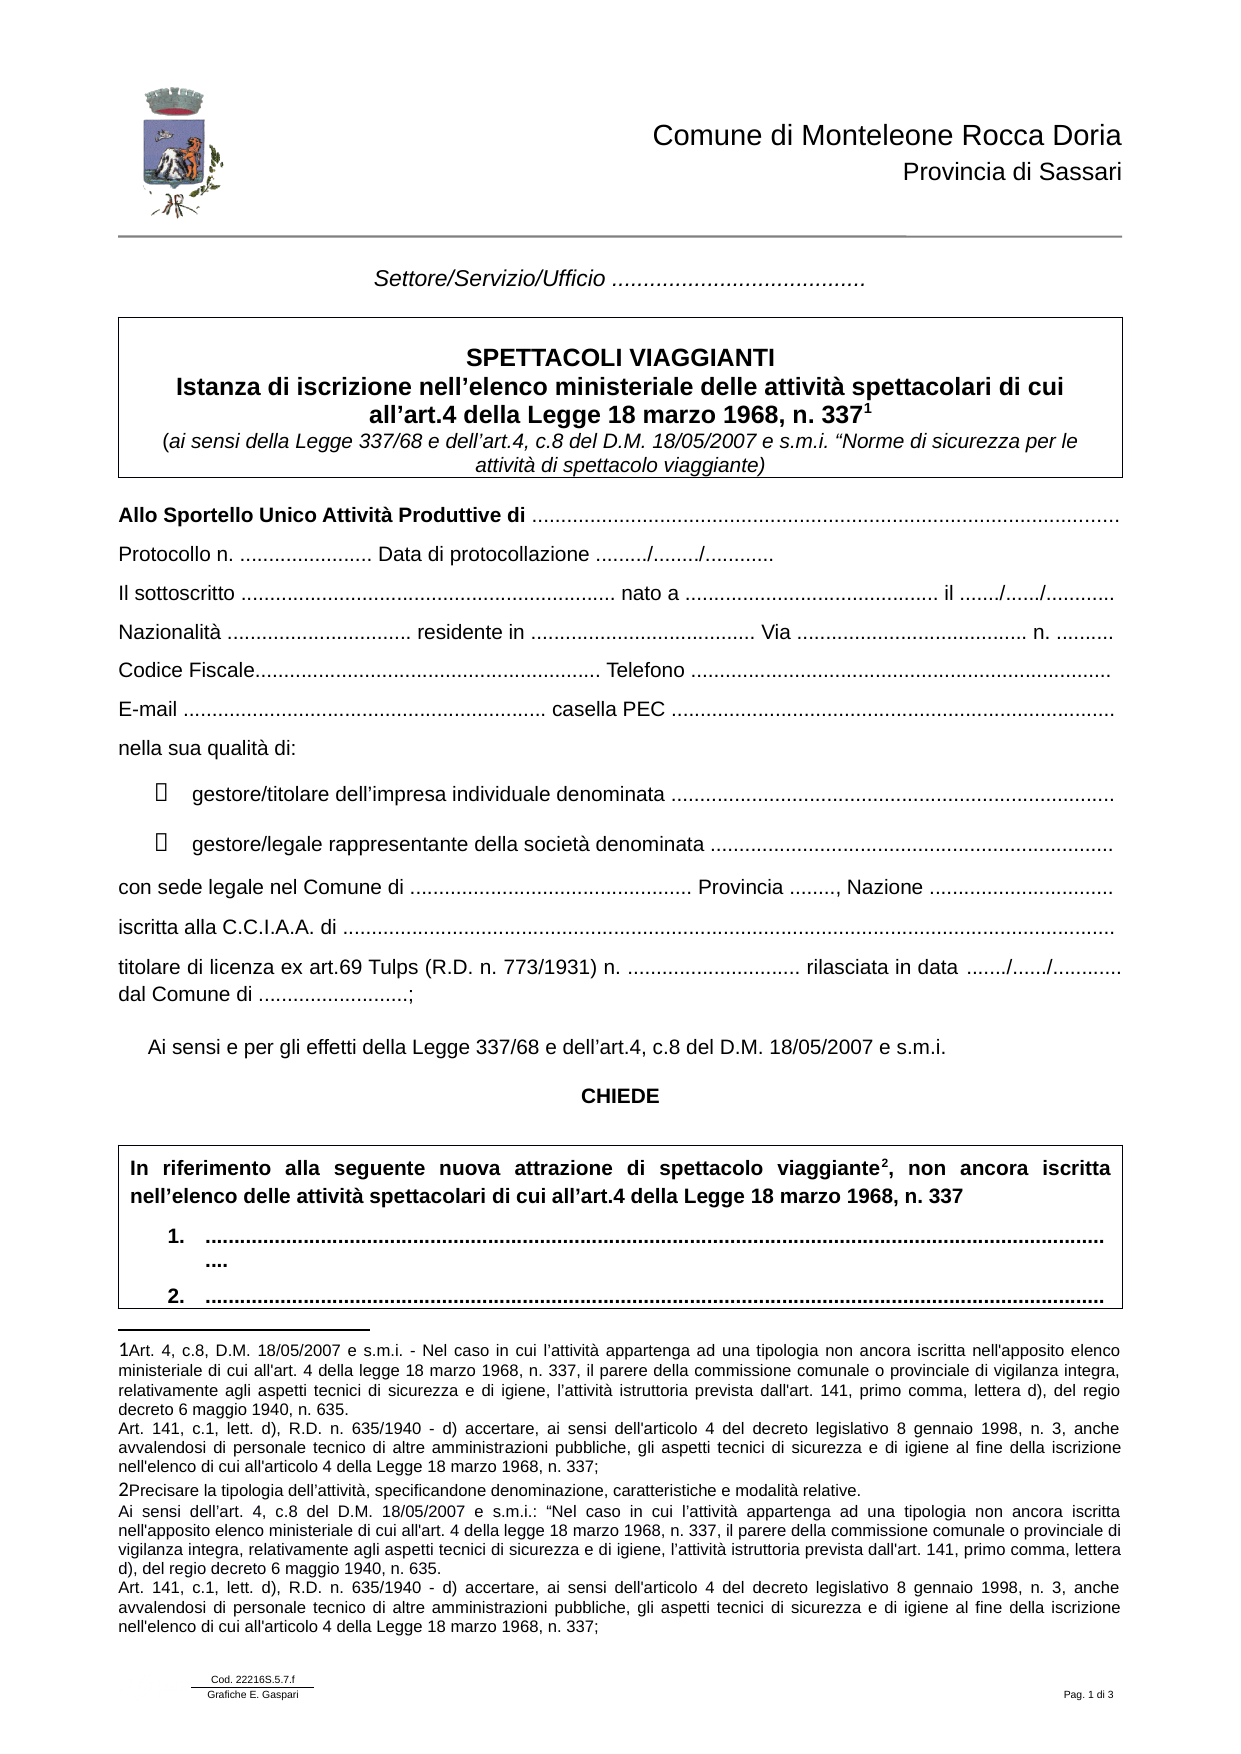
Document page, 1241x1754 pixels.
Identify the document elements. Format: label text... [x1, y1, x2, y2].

text Comune di Monteleone Rocca Doria [224, 118, 1122, 152]
table_header In riferimento alla seguente nuova attrazione di spettacolo viaggiante, non ancora iscritta nell’elenco delle attività spettacolari di cui all’art.4 della Legge 18 marzo 1968, n. 337 ................................................................................................................................................................ ................................................................................................................................................................ ................................................................................................................................................................ ................................................................................................................................................................ l’attivazione della C.C.P.V.L.P.S. al fine dell’iscrizione nell’elenco ministeriale ex art. 4, L. 337/68, affinché verifichi l’idoneità della documentazione tecnica illustrativa e certificativa allegata, sottoscritta da professionista abilitato, direttamente o tramite apposita certificazione da parte di organismo di certificazione accreditato, atta a dimostrare la sussistenza dei requisiti tecnici di cui all'art.3 del D.M. 18/05/2007 e s.m.i., comprensiva di: copia del manuale di uso e manutenzione dell’attività, redatto dal costruttore con le istruzioni complete, incluse quelle relative al montaggio e smontaggio, al funzionamento e alla manutenzione; copia del libretto dell’attività. sottoponga l’attività ad un controllo di regolare funzionamento nelle ordinarie condizioni di esercizio, accertando l’esistenza di un verbale di collaudo redatto da professionista abilitato o di apposita certificazione da parte di organismo di certificazione accreditato. Il controllo viene richiesto a partire dal giorno ....../....../............ Ai fini della competenza della Commissione, si evidenzia che la capienza presunta di ogni singola attrazione è  inferiore  superiore ai 1.300 posti. [119, 1146, 1122, 1308]
text iscritta alla C.C.I.A.A. di ...................................................................................................................................... [118, 915, 1122, 939]
text Ai sensi e per gli effetti della Legge 337/68 e dell’art.4, c.8 del D.M. 18/05/2007 e s.m.i. [118, 1035, 1122, 1059]
picture [122, 87, 224, 219]
text con sede legale nel Comune di ................................................. Provincia ........, Nazione ................................ [118, 875, 1122, 899]
table_header SPETTACOLI VIAGGIANTI Istanza di iscrizione nell’elenco ministeriale delle attività spettacolari di cui all’art.4 della Legge 18 marzo 1968, n. 337 (ai sensi della Legge 337/68 e dell’art.4, c.8 del D.M. 18/05/2007 e s.m.i. “Norme di sicurezza per le attività di spettacolo viaggiante) [119, 318, 1122, 477]
subtitle CHIEDE [118, 1084, 1122, 1108]
text titolare di licenza ex art.69 Tulps (R.D. n. 773/1931) n. .............................. rilasciata in data ......./....../............ dal Comune di ..........................; [118, 955, 1122, 1006]
text Il sottoscritto ................................................................. nato a ............................................ il ......./....../............ [118, 581, 1122, 604]
text Codice Fiscale............................................................ Telefono ......................................................................... [118, 658, 1122, 682]
text Protocollo n. ....................... Data di protocollazione ........./......../............ [118, 542, 1122, 566]
text Provincia di Sassari [224, 157, 1122, 185]
text E-mail ............................................................... casella PEC ............................................................................. [118, 697, 1122, 721]
text  gestore/legale rappresentante della società denominata ...................................................................... [153, 825, 1122, 859]
text  gestore/titolare dell’impresa individuale denominata ............................................................................. [153, 775, 1122, 809]
text Settore/Servizio/Ufficio ........................................ [118, 265, 1122, 291]
text Nazionalità ................................ residente in ....................................... Via ........................................ n. .......... [118, 619, 1122, 643]
text nella sua qualità di: [118, 736, 1122, 760]
text Allo Sportello Unico Attività Produttive di [118, 503, 1122, 527]
